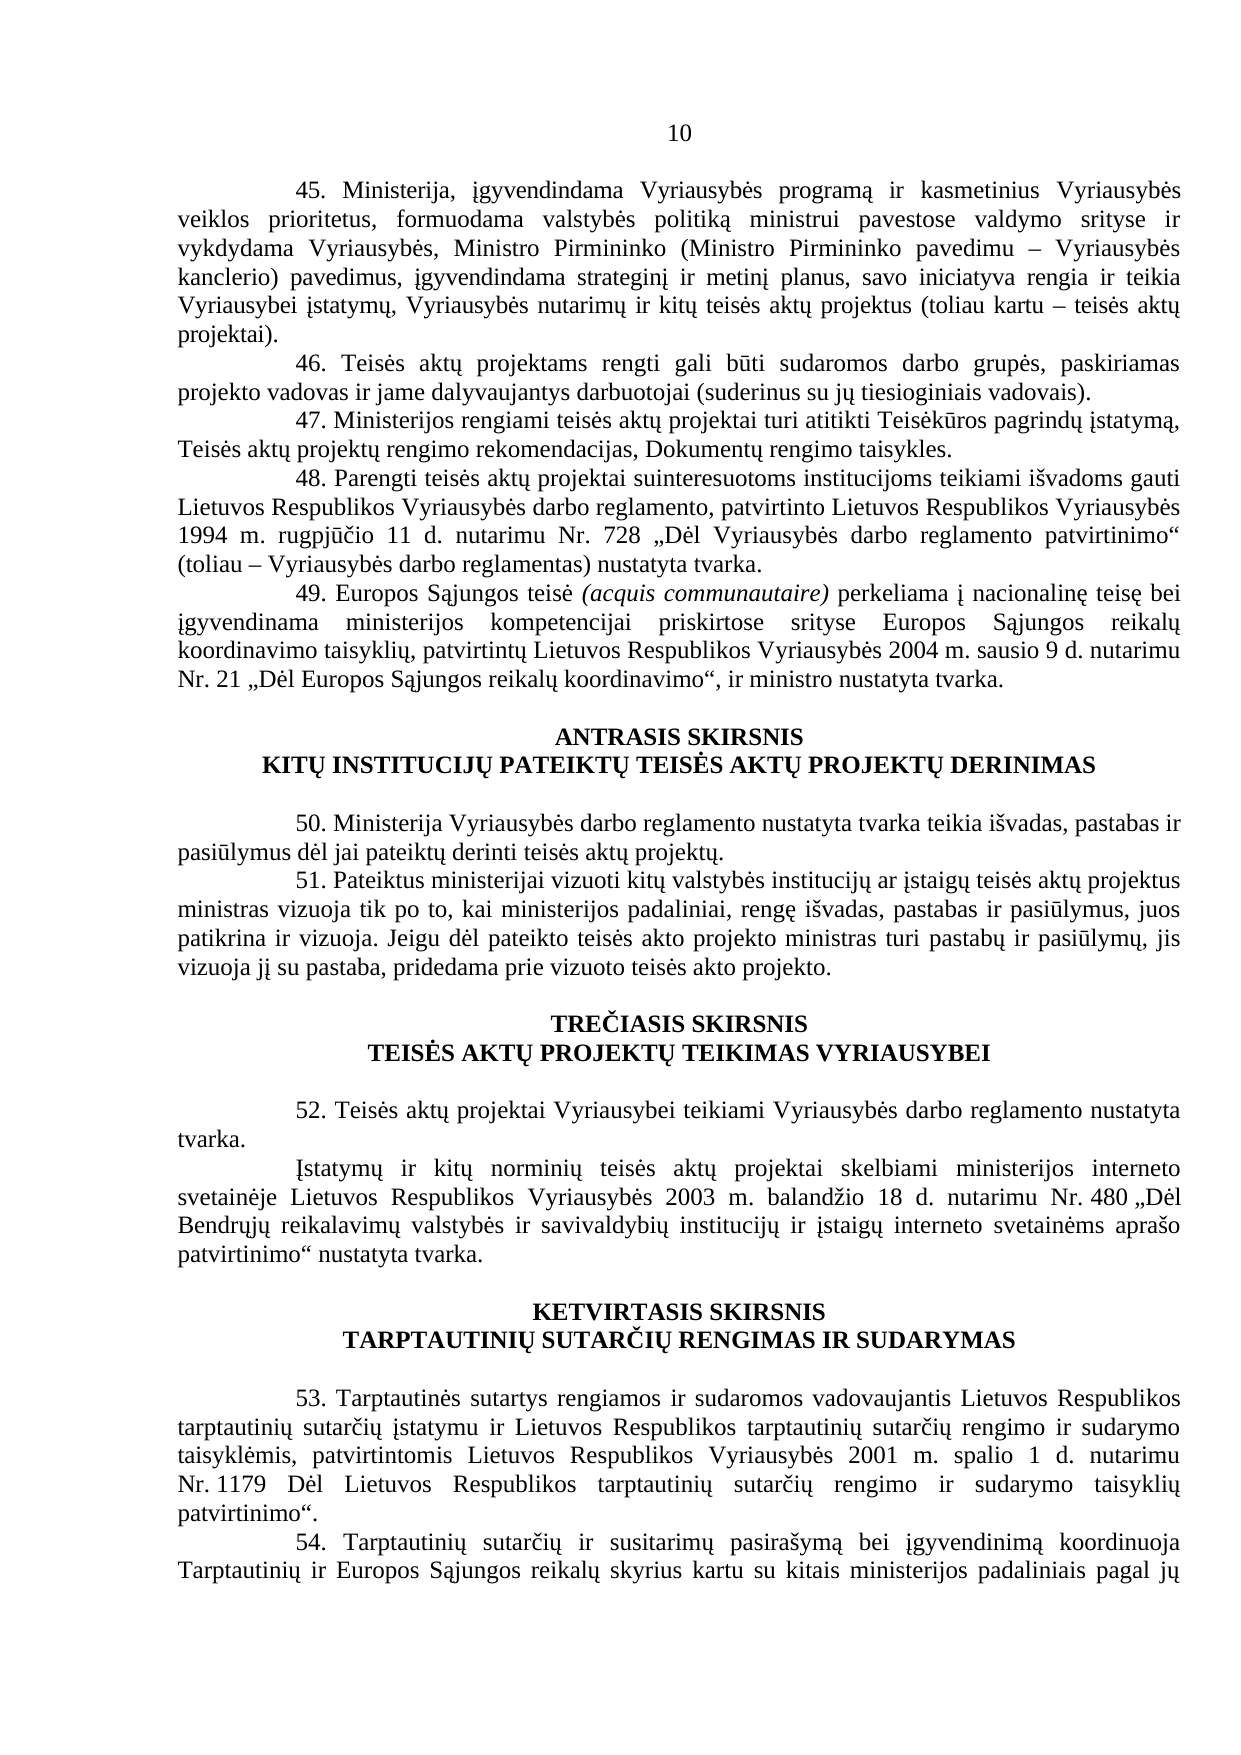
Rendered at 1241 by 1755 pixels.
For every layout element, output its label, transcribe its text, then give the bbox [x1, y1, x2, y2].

text KITŲ INSTITUCIJŲ PATEIKTŲ TEISĖS AKTŲ PROJEKTŲ DERINIMAS [177, 751, 1181, 779]
text 51. Pateiktus ministerijai vizuoti kitų valstybės institucijų ar įstaigų teisės aktų projektus ministras vizuoja tik po to, kai ministerijos padaliniai, rengę išvadas, pastabas ir pasiūlymus, juos patikrina ir vizuoja. Jeigu dėl pateikto teisės akto projekto ministras turi pastabų ir pasiūlymų, jis vizuoja jį su pastaba, pridedama prie vizuoto teisės akto projekto. [177, 866, 1181, 981]
text 52. Teisės aktų projektai Vyriausybei teikiami Vyriausybės darbo reglamento nustatyta tvarka. [177, 1096, 1181, 1153]
text 47. Ministerijos rengiami teisės aktų projektai turi atitikti Teisėkūros pagrindų įstatymą, Teisės aktų projektų rengimo rekomendacijas, Dokumentų rengimo taisykles. [177, 406, 1181, 463]
text KETVIRTASIS SKIRSNIS [177, 1297, 1181, 1326]
text ANTRASIS SKIRSNIS [177, 722, 1181, 751]
text TARPTAUTINIŲ SUTARČIŲ RENGIMAS IR SUDARYMAS [177, 1326, 1181, 1354]
text 50. Ministerija Vyriausybės darbo reglamento nustatyta tvarka teikia išvadas, pastabas ir pasiūlymus dėl jai pateiktų derinti teisės aktų projektų. [177, 808, 1181, 866]
text TEISĖS AKTŲ PROJEKTŲ TEIKIMAS VYRIAUSYBEI [177, 1038, 1181, 1067]
text 45. Ministerija, įgyvendindama Vyriausybės programą ir kasmetinius Vyriausybės veiklos prioritetus, formuodama valstybės politiką ministrui pavestose valdymo srityse ir vykdydama Vyriausybės, Ministro Pirmininko (Ministro Pirmininko pavedimu – Vyriausybės kanclerio) pavedimus, įgyvendindama strateginį ir metinį planus, savo iniciatyva rengia ir teikia Vyriausybei įstatymų, Vyriausybės nutarimų ir kitų teisės aktų projektus (toliau kartu – teisės aktų projektai). [177, 176, 1181, 348]
text TREČIASIS SKIRSNIS [177, 1009, 1181, 1038]
text 46. Teisės aktų projektams rengti gali būti sudaromos darbo grupės, paskiriamas projekto vadovas ir jame dalyvaujantys darbuotojai (suderinus su jų tiesioginiais vadovais). [177, 348, 1181, 406]
text 48. Parengti teisės aktų projektai suinteresuotoms institucijoms teikiami išvadoms gauti Lietuvos Respublikos Vyriausybės darbo reglamento, patvirtinto Lietuvos Respublikos Vyriausybės 1994 m. rugpjūčio 11 d. nutarimu Nr. 728 „Dėl Vyriausybės darbo reglamento patvirtinimo“ (toliau – Vyriausybės darbo reglamentas) nustatyta tvarka. [177, 463, 1181, 578]
text 54. Tarptautinių sutarčių ir susitarimų pasirašymą bei įgyvendinimą koordinuoja Tarptautinių ir Europos Sąjungos reikalų skyrius kartu su kitais ministerijos padaliniais pagal jų [177, 1527, 1181, 1584]
text 53. Tarptautinės sutartys rengiamos ir sudaromos vadovaujantis Lietuvos Respublikos tarptautinių sutarčių įstatymu ir Lietuvos Respublikos tarptautinių sutarčių rengimo ir sudarymo taisyklėmis, patvirtintomis Lietuvos Respublikos Vyriausybės 2001 m. spalio 1 d. nutarimu Nr. 1179 Dėl Lietuvos Respublikos tarptautinių sutarčių rengimo ir sudarymo taisyklių patvirtinimo“. [177, 1383, 1181, 1527]
text Įstatymų ir kitų norminių teisės aktų projektai skelbiami ministerijos interneto svetainėje Lietuvos Respublikos Vyriausybės 2003 m. balandžio 18 d. nutarimu Nr. 480 „Dėl Bendrųjų reikalavimų valstybės ir savivaldybių institucijų ir įstaigų interneto svetainėms aprašo patvirtinimo“ nustatyta tvarka. [177, 1153, 1181, 1268]
text 49. Europos Sąjungos teisė (acquis communautaire) perkeliama į nacionalinę teisę bei įgyvendinama ministerijos kompetencijai priskirtose srityse Europos Sąjungos reikalų koordinavimo taisyklių, patvirtintų Lietuvos Respublikos Vyriausybės 2004 m. sausio 9 d. nutarimu Nr. 21 „Dėl Europos Sąjungos reikalų koordinavimo“, ir ministro nustatyta tvarka. [177, 578, 1181, 693]
